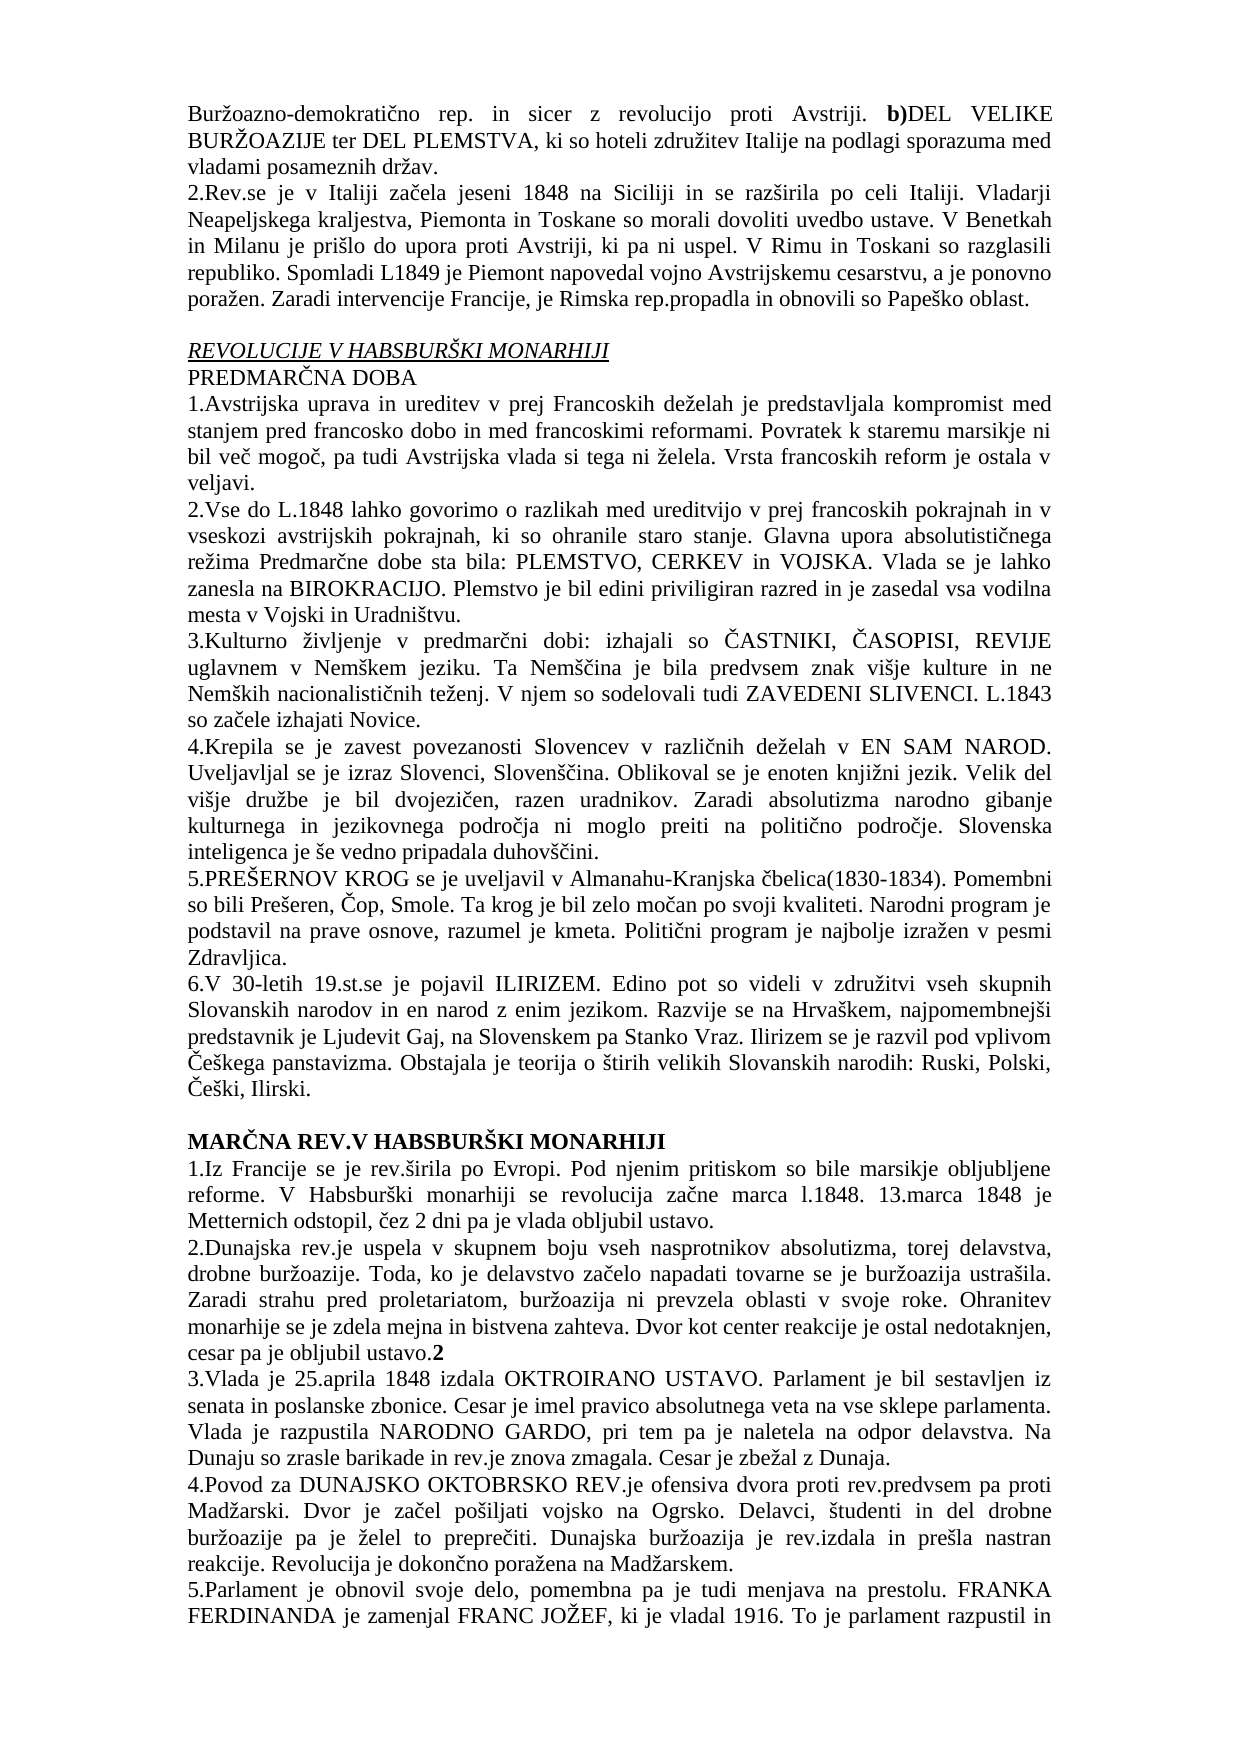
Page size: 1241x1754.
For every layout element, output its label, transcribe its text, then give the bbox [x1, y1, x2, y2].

text 5.Parlament je obnovil svoje delo, pomembna pa je tudi menjava na prestolu. FRANKA FERDINANDA je zamenjal FRANC JOŽEF, ki je vladal 1916. To je parlament razpustil in [187, 1576, 1053, 1629]
text 2.Rev.se je v Italiji začela jeseni 1848 na Siciliji in se razširila po celi Italiji. Vladarji Neapeljskega kraljestva, Piemonta in Toskane so morali dovoliti uvedbo ustave. V Benetkah in Milanu je prišlo do upora proti Avstriji, ki pa ni uspel. V Rimu in Toskani so razglasili republiko. Spomladi L1849 je Piemont napovedal vojno Avstrijskemu cesarstvu, a je ponovno poražen. Zaradi intervencije Francije, je Rimska rep.propadla in obnovili so Papeško oblast. [187, 179, 1053, 311]
text 2.Dunajska rev.je uspela v skupnem boju vseh nasprotnikov absolutizma, torej delavstva, drobne buržoazije. Toda, ko je delavstvo začelo napadati tovarne se je buržoazija ustrašila. Zaradi strahu pred proletariatom, buržoazija ni prevzela oblasti v svoje roke. Ohranitev monarhije se je zdela mejna in bistvena zahteva. Dvor kot center reakcije je ostal nedotaknjen, cesar pa je obljubil ustavo.2 [187, 1234, 1053, 1365]
text PREDMARČNA DOBA [187, 364, 1053, 390]
text 5.PREŠERNOV KROG se je uveljavil v Almanahu-Kranjska čbelica(1830-1834). Pomembni so bili Prešeren, Čop, Smole. Ta krog je bil zelo močan po svoji kvaliteti. Narodni program je podstavil na prave osnove, razumel je kmeta. Politični program je najbolje izražen v pesmi Zdravljica. [187, 865, 1053, 970]
text 4.Povod za DUNAJSKO OKTOBRSKO REV.je ofensiva dvora proti rev.predvsem pa proti Madžarski. Dvor je začel pošiljati vojsko na Ogrsko. Delavci, študenti in del drobne buržoazije pa je želel to preprečiti. Dunajska buržoazija je rev.izdala in prešla nastran reakcije. Revolucija je dokončno poražena na Madžarskem. [187, 1471, 1053, 1576]
text 1.Iz Francije se je rev.širila po Evropi. Pod njenim pritiskom so bile marsikje obljubljene reforme. V Habsburški monarhiji se revolucija začne marca l.1848. 13.marca 1848 je Metternich odstopil, čez 2 dni pa je vlada obljubil ustavo. [187, 1154, 1053, 1234]
text Buržoazno-demokratično rep. in sicer z revolucijo proti Avstriji. b)DEL VELIKE BURŽOAZIJE ter DEL PLEMSTVA, ki so hoteli združitev Italije na podlagi sporazuma med vladami posameznih držav. [187, 100, 1053, 179]
text 3.Vlada je 25.aprila 1848 izdala OKTROIRANO USTAVO. Parlament je bil sestavljen iz senata in poslanske zbonice. Cesar je imel pravico absolutnega veta na vse sklepe parlamenta. Vlada je razpustila NARODNO GARDO, pri tem pa je naletela na odpor delavstva. Na Dunaju so zrasle barikade in rev.je znova zmagala. Cesar je zbežal z Dunaja. [187, 1365, 1053, 1471]
text MARČNA REV.V HABSBURŠKI MONARHIJI [187, 1128, 1053, 1154]
text 6.V 30-letih 19.st.se je pojavil ILIRIZEM. Edino pot so videli v združitvi vseh skupnih Slovanskih narodov in en narod z enim jezikom. Razvije se na Hrvaškem, najpomembnejši predstavnik je Ljudevit Gaj, na Slovenskem pa Stanko Vraz. Ilirizem se je razvil pod vplivom Češkega panstavizma. Obstajala je teorija o štirih velikih Slovanskih narodih: Ruski, Polski, Češki, Ilirski. [187, 970, 1053, 1102]
text 3.Kulturno življenje v predmarčni dobi: izhajali so ČASTNIKI, ČASOPISI, REVIJE uglavnem v Nemškem jeziku. Ta Nemščina je bila predvsem znak višje kulture in ne Nemških nacionalističnih teženj. V njem so sodelovali tudi ZAVEDENI SLIVENCI. L.1843 so začele izhajati Novice. [187, 627, 1053, 733]
text 2.Vse do L.1848 lahko govorimo o razlikah med ureditvijo v prej francoskih pokrajnah in v vseskozi avstrijskih pokrajnah, ki so ohranile staro stanje. Glavna upora absolutističnega režima Predmarčne dobe sta bila: PLEMSTVO, CERKEV in VOJSKA. Vlada se je lahko zanesla na BIROKRACIJO. Plemstvo je bil edini priviligiran razred in je zasedal vsa vodilna mesta v Vojski in Uradništvu. [187, 496, 1053, 627]
text REVOLUCIJE V HABSBURŠKI MONARHIJI [187, 338, 1053, 364]
text 1.Avstrijska uprava in ureditev v prej Francoskih deželah je predstavljala kompromist med stanjem pred francosko dobo in med francoskimi reformami. Povratek k staremu marsikje ni bil več mogoč, pa tudi Avstrijska vlada si tega ni želela. Vrsta francoskih reform je ostala v veljavi. [187, 390, 1053, 496]
text 4.Krepila se je zavest povezanosti Slovencev v različnih deželah v EN SAM NAROD. Uveljavljal se je izraz Slovenci, Slovenščina. Oblikoval se je enoten knjižni jezik. Velik del višje družbe je bil dvojezičen, razen uradnikov. Zaradi absolutizma narodno gibanje kulturnega in jezikovnega področja ni moglo preiti na politično področje. Slovenska inteligenca je še vedno pripadala duhovščini. [187, 733, 1053, 865]
